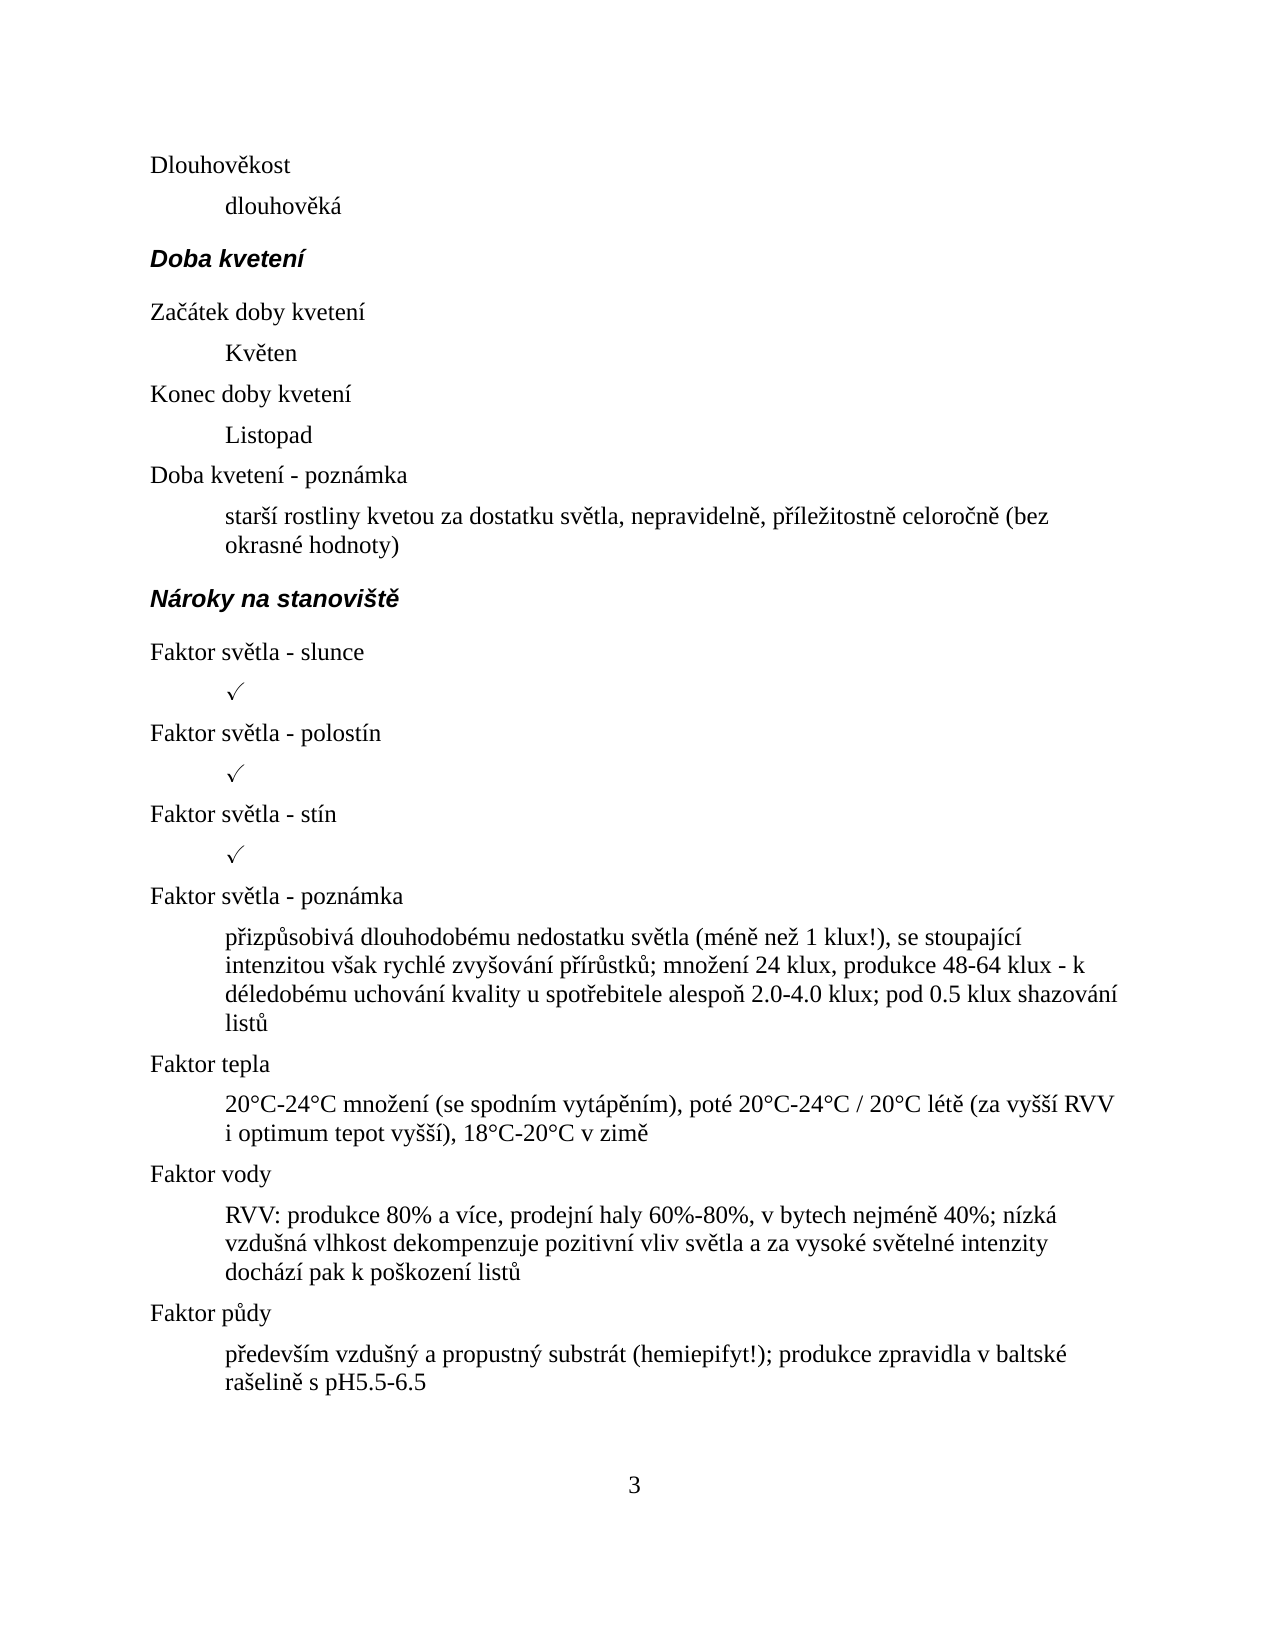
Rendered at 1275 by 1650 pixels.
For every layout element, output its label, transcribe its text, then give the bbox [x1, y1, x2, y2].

text Faktor světla - polostín [150, 718, 1125, 747]
text Faktor světla - poznámka [150, 881, 1125, 910]
text Konec doby kvetení [150, 379, 1125, 408]
text Květen [225, 338, 1125, 367]
text Listopad [225, 420, 1125, 448]
text Faktor světla - stín [150, 799, 1125, 828]
text Faktor tepla [150, 1049, 1125, 1077]
subtitle Doba kvetení [150, 244, 1125, 273]
text přizpůsobivá dlouhodobému nedostatku světla (méně než 1 klux!), se stoupající intenzitou však rychlé zvyšování přírůstků; množení 24 klux, produkce 48-64 klux - k déledobému uchování kvality u spotřebitele alespoň 2.0-4.0 klux; pod 0.5 klux shazování listů [225, 922, 1125, 1037]
text 20°C-24°C množení (se spodním vytápěním), poté 20°C-24°C / 20°C létě (za vyšší RVV i optimum tepot vyšší), 18°C-20°C v zimě [225, 1089, 1125, 1147]
text ✓ [225, 759, 1125, 788]
text dlouhověká [225, 191, 1125, 219]
text ✓ [225, 840, 1125, 869]
text Faktor světla - slunce [150, 637, 1125, 665]
text Doba kvetení - poznámka [150, 460, 1125, 489]
text Začátek doby kvetení [150, 297, 1125, 326]
subtitle Nároky na stanoviště [150, 584, 1125, 612]
text Faktor půdy [150, 1298, 1125, 1327]
text RVV: produkce 80% a více, prodejní haly 60%-80%, v bytech nejméně 40%; nízká vzdušná vlhkost dekompenzuje pozitivní vliv světla a za vysoké světelné intenzity dochází pak k poškození listů [225, 1200, 1125, 1286]
text Faktor vody [150, 1159, 1125, 1188]
text starší rostliny kvetou za dostatku světla, nepravidelně, příležitostně celoročně (bez okrasné hodnoty) [225, 501, 1125, 559]
text Dlouhověkost [150, 150, 1125, 179]
text ✓ [225, 677, 1125, 706]
text především vzdušný a propustný substrát (hemiepifyt!); produkce zpravidla v baltské rašelině s pH5.5-6.5 [225, 1339, 1125, 1396]
